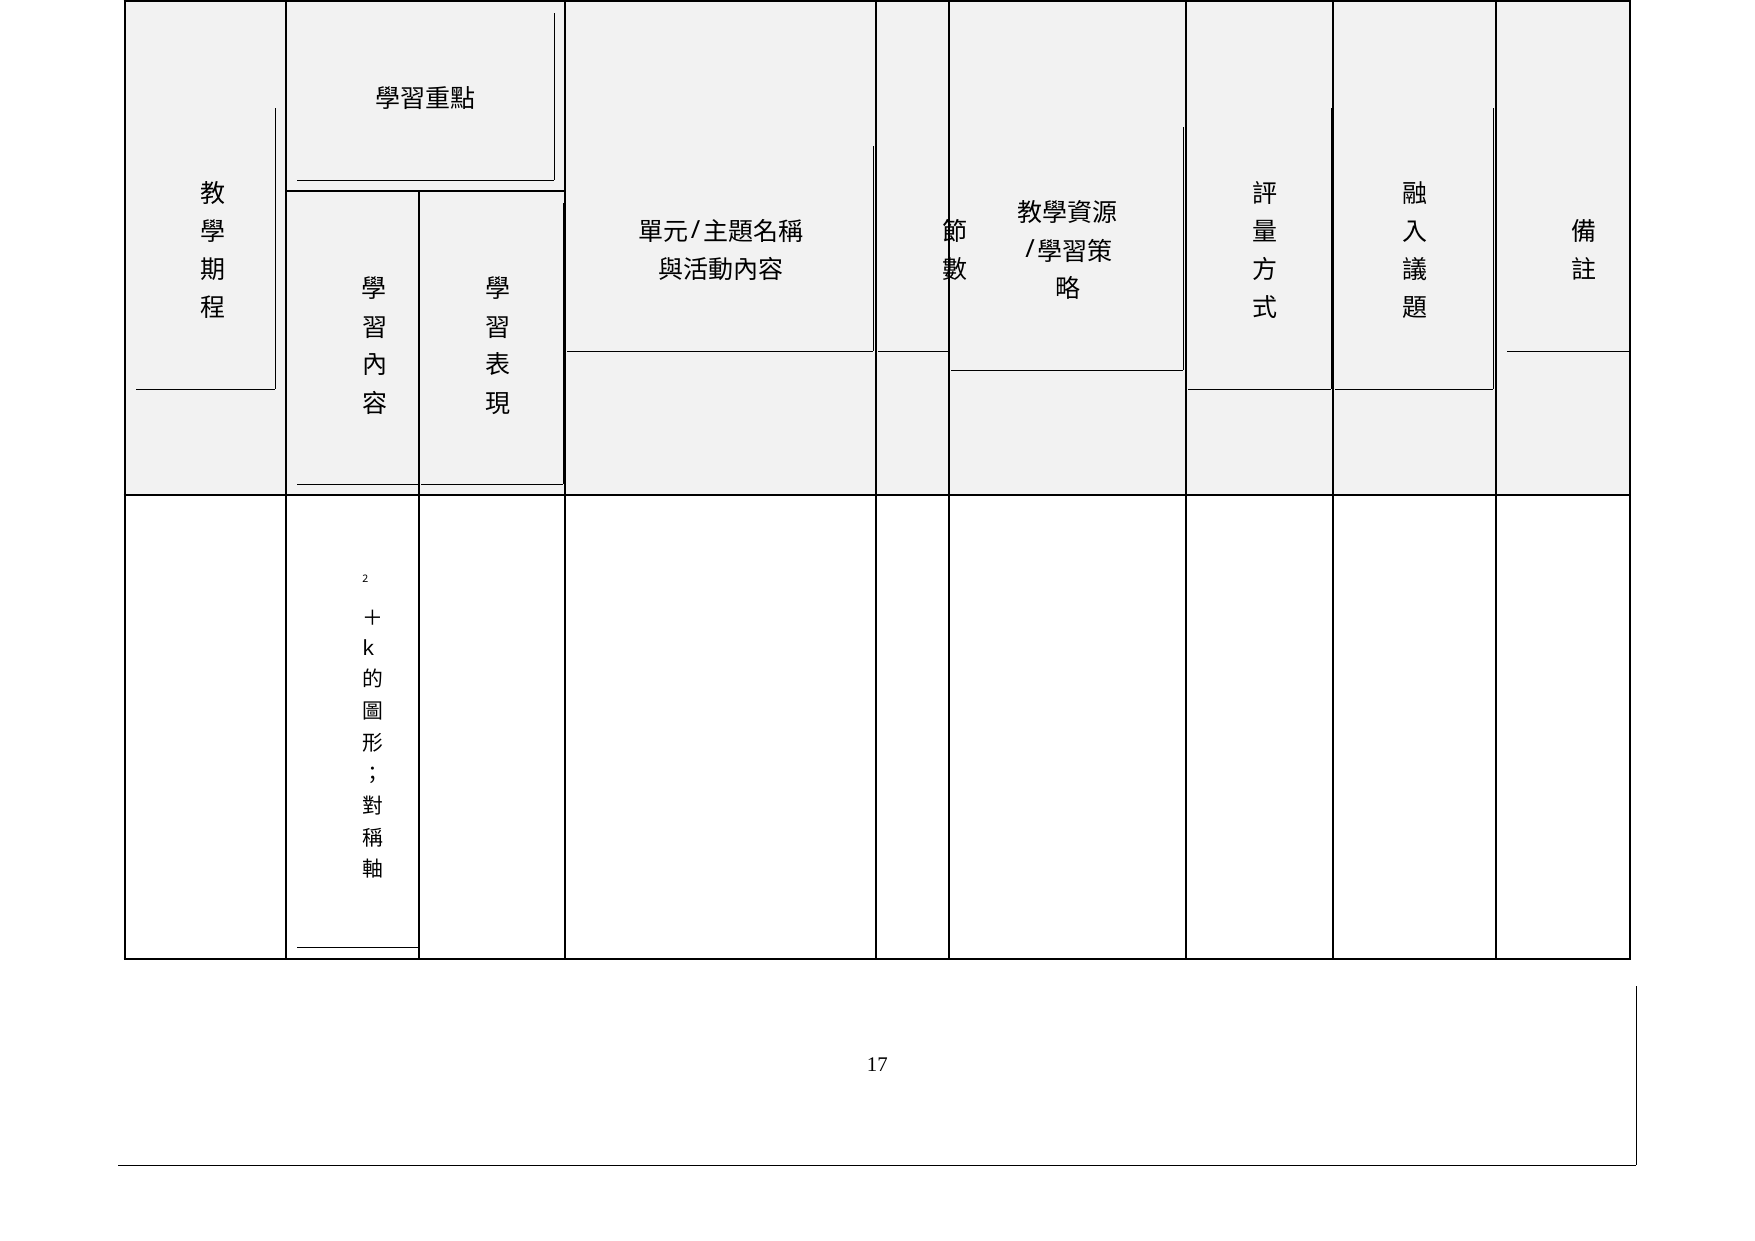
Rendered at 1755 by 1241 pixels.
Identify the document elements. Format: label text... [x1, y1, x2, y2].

table_header 融入議題 [1334, 2, 1495, 494]
table_cell 平面類： 1.學習單 2.備課用書 3.南一課本後附件 數位類： 1.教學光碟 2.備課資源光碟 [950, 496, 1185, 958]
table_cell [126, 496, 285, 958]
table_cell 學習內容 [287, 192, 418, 494]
table_cell 1-1基本二次函數圖形 1.認識二次函數，並求得函數值。 2.透過方格紙的描點方式，繪製y＝ax2的圖形。 3.由二次函數y＝ax2的圖形，觀察其圖形開口方向、圖形有最高（低）點與對稱軸方程式。 [566, 496, 875, 958]
table_cell [1497, 496, 1629, 958]
table_header 節數 [877, 2, 948, 494]
table_cell [1334, 496, 1495, 958]
table_header 教學資源/學習策略 [950, 2, 1185, 494]
table_header 評量方式 [1187, 2, 1332, 494]
table_header 備註 [1497, 2, 1629, 494]
table_header 教學期程 [126, 2, 285, 494]
table_cell 4 [877, 496, 948, 958]
table_header 單元/主題名稱與活動內容 [566, 2, 875, 494]
table_cell [1187, 496, 1332, 958]
table_cell 2＋k的圖形；對稱軸 [287, 496, 418, 958]
table_cell [420, 496, 564, 958]
table_cell 學習表現 [420, 192, 564, 494]
table_header 學習重點 [287, 2, 564, 190]
